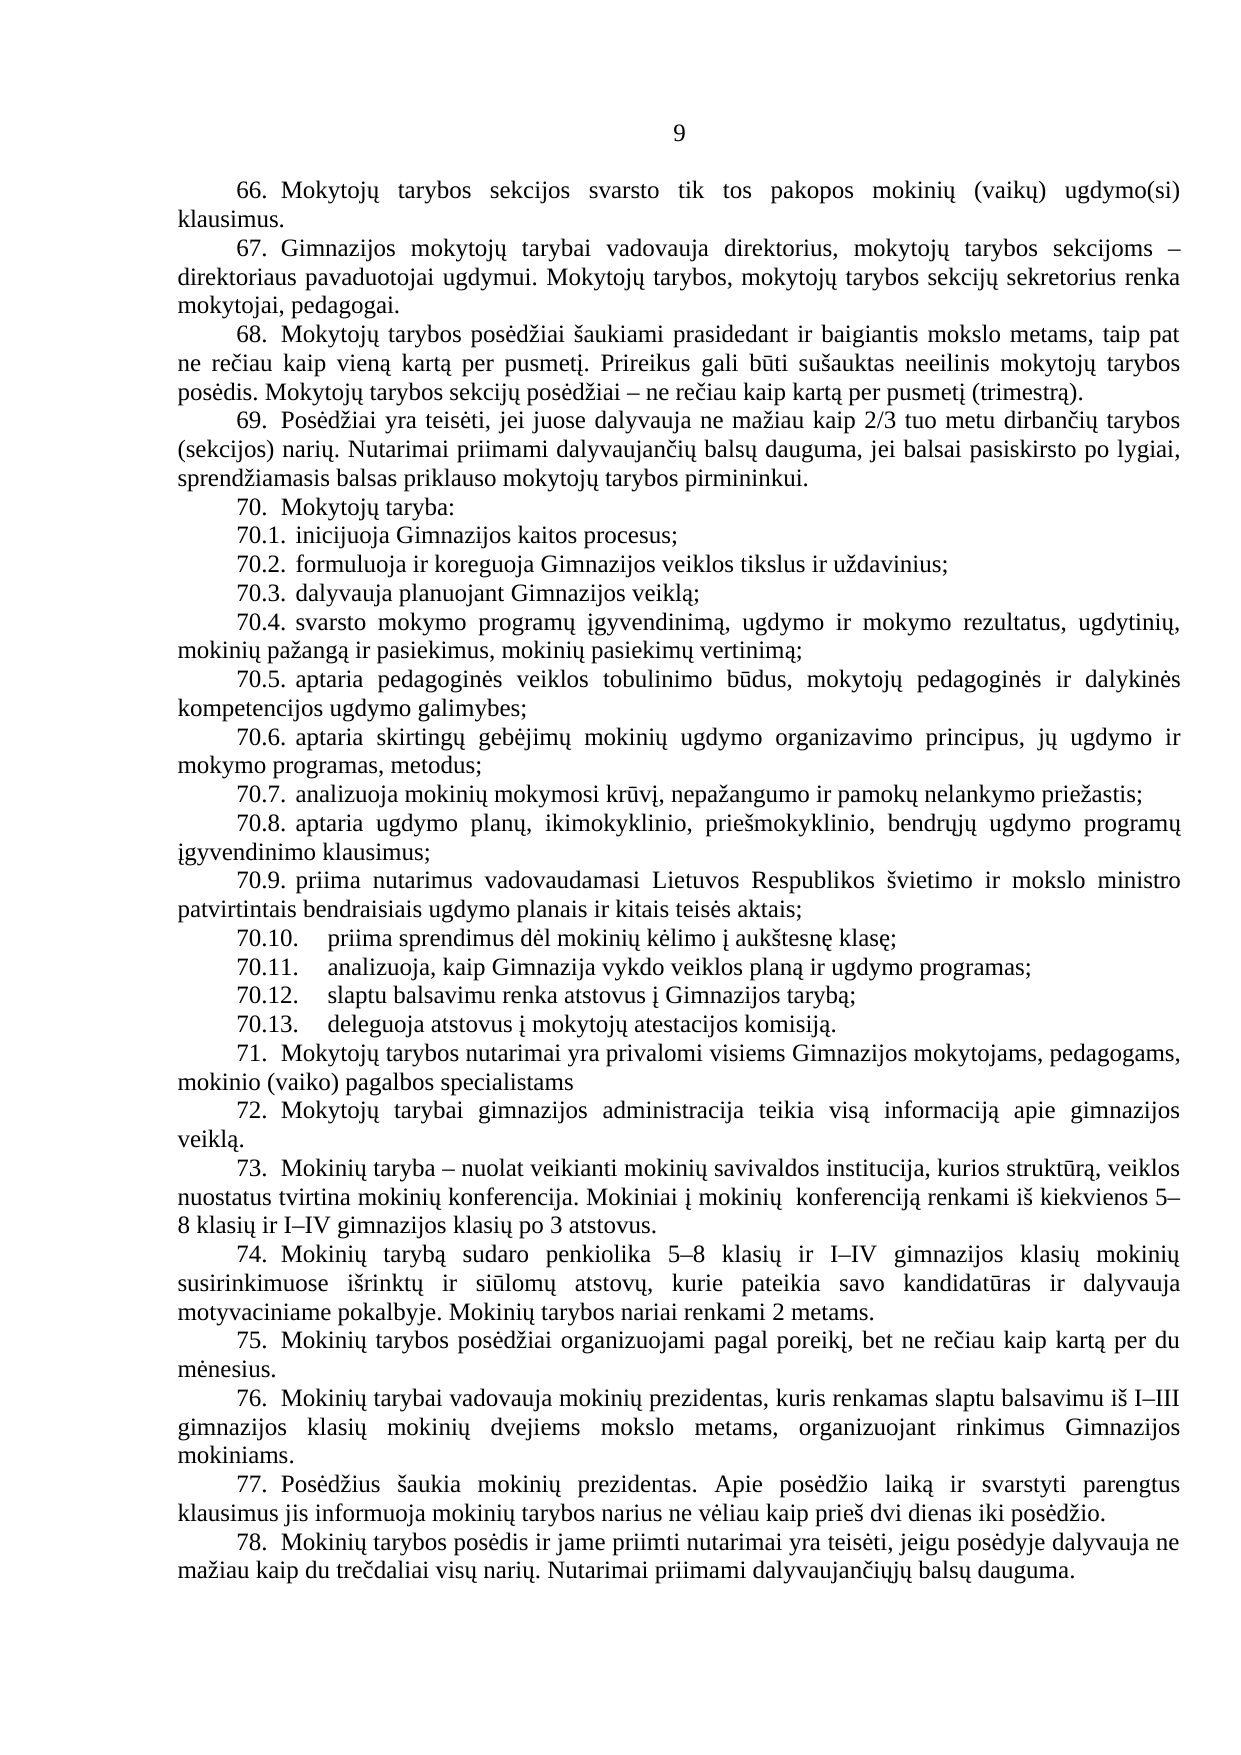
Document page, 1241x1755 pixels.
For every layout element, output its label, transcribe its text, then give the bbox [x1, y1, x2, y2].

text 70.1. inicijuoja Gimnazijos kaitos procesus; [177, 521, 1181, 549]
text 70.10. priima sprendimus dėl mokinių kėlimo į aukštesnę klasę; [177, 923, 1181, 952]
text 70.7. analizuoja mokinių mokymosi krūvį, nepažangumo ir pamokų nelankymo priežastis; [177, 779, 1181, 808]
text 70.6. aptaria skirtingų gebėjimų mokinių ugdymo organizavimo principus, jų ugdymo ir mokymo programas, metodus; [177, 722, 1181, 779]
text 70.4. svarsto mokymo programų įgyvendinimą, ugdymo ir mokymo rezultatus, ugdytinių, mokinių pažangą ir pasiekimus, mokinių pasiekimų vertinimą; [177, 607, 1181, 664]
text 70.8. aptaria ugdymo planų, ikimokyklinio, priešmokyklinio, bendrųjų ugdymo programų įgyvendinimo klausimus; [177, 808, 1181, 866]
text 70.5. aptaria pedagoginės veiklos tobulinimo būdus, mokytojų pedagoginės ir dalykinės kompetencijos ugdymo galimybes; [177, 664, 1181, 722]
text 72. Mokytojų tarybai gimnazijos administracija teikia visą informaciją apie gimnazijos veiklą. [177, 1096, 1181, 1153]
text 70. Mokytojų taryba: [177, 492, 1181, 521]
text 77. Posėdžius šaukia mokinių prezidentas. Apie posėdžio laiką ir svarstyti parengtus klausimus jis informuoja mokinių tarybos narius ne vėliau kaip prieš dvi dienas iki posėdžio. [177, 1469, 1181, 1527]
text 71. Mokytojų tarybos nutarimai yra privalomi visiems Gimnazijos mokytojams, pedagogams, mokinio (vaiko) pagalbos specialistams [177, 1038, 1181, 1096]
text 66. Mokytojų tarybos sekcijos svarsto tik tos pakopos mokinių (vaikų) ugdymo(si) klausimus. [177, 176, 1181, 233]
text 70.2. formuluoja ir koreguoja Gimnazijos veiklos tikslus ir uždavinius; [177, 549, 1181, 578]
text 70.3. dalyvauja planuojant Gimnazijos veiklą; [177, 578, 1181, 607]
text 67. Gimnazijos mokytojų tarybai vadovauja direktorius, mokytojų tarybos sekcijoms – direktoriaus pavaduotojai ugdymui. Mokytojų tarybos, mokytojų tarybos sekcijų sekretorius renka mokytojai, pedagogai. [177, 233, 1181, 319]
text 70.13. deleguoja atstovus į mokytojų atestacijos komisiją. [177, 1009, 1181, 1038]
text 73. Mokinių taryba – nuolat veikianti mokinių savivaldos institucija, kurios struktūrą, veiklos nuostatus tvirtina mokinių konferencija. Mokiniai į mokinių konferenciją renkami iš kiekvienos 5–8 klasių ir I–IV gimnazijos klasių po 3 atstovus. [177, 1153, 1181, 1239]
text 76. Mokinių tarybai vadovauja mokinių prezidentas, kuris renkamas slaptu balsavimu iš I–III gimnazijos klasių mokinių dvejiems mokslo metams, organizuojant rinkimus Gimnazijos mokiniams. [177, 1383, 1181, 1469]
text 70.11. analizuoja, kaip Gimnazija vykdo veiklos planą ir ugdymo programas; [177, 952, 1181, 981]
text 69. Posėdžiai yra teisėti, jei juose dalyvauja ne mažiau kaip 2/3 tuo metu dirbančių tarybos (sekcijos) narių. Nutarimai priimami dalyvaujančių balsų dauguma, jei balsai pasiskirsto po lygiai, sprendžiamasis balsas priklauso mokytojų tarybos pirmininkui. [177, 406, 1181, 492]
text 78. Mokinių tarybos posėdis ir jame priimti nutarimai yra teisėti, jeigu posėdyje dalyvauja ne mažiau kaip du trečdaliai visų narių. Nutarimai priimami dalyvaujančiųjų balsų dauguma. [177, 1527, 1181, 1584]
text 70.12. slaptu balsavimu renka atstovus į Gimnazijos tarybą; [177, 981, 1181, 1009]
text 70.9. priima nutarimus vadovaudamasi Lietuvos Respublikos švietimo ir mokslo ministro patvirtintais bendraisiais ugdymo planais ir kitais teisės aktais; [177, 866, 1181, 923]
text 68. Mokytojų tarybos posėdžiai šaukiami prasidedant ir baigiantis mokslo metams, taip pat ne rečiau kaip vieną kartą per pusmetį. Prireikus gali būti sušauktas neeilinis mokytojų tarybos posėdis. Mokytojų tarybos sekcijų posėdžiai – ne rečiau kaip kartą per pusmetį (trimestrą). [177, 319, 1181, 406]
text 74. Mokinių tarybą sudaro penkiolika 5–8 klasių ir I–IV gimnazijos klasių mokinių susirinkimuose išrinktų ir siūlomų atstovų, kurie pateikia savo kandidatūras ir dalyvauja motyvaciniame pokalbyje. Mokinių tarybos nariai renkami 2 metams. [177, 1239, 1181, 1326]
text 75. Mokinių tarybos posėdžiai organizuojami pagal poreikį, bet ne rečiau kaip kartą per du mėnesius. [177, 1326, 1181, 1383]
